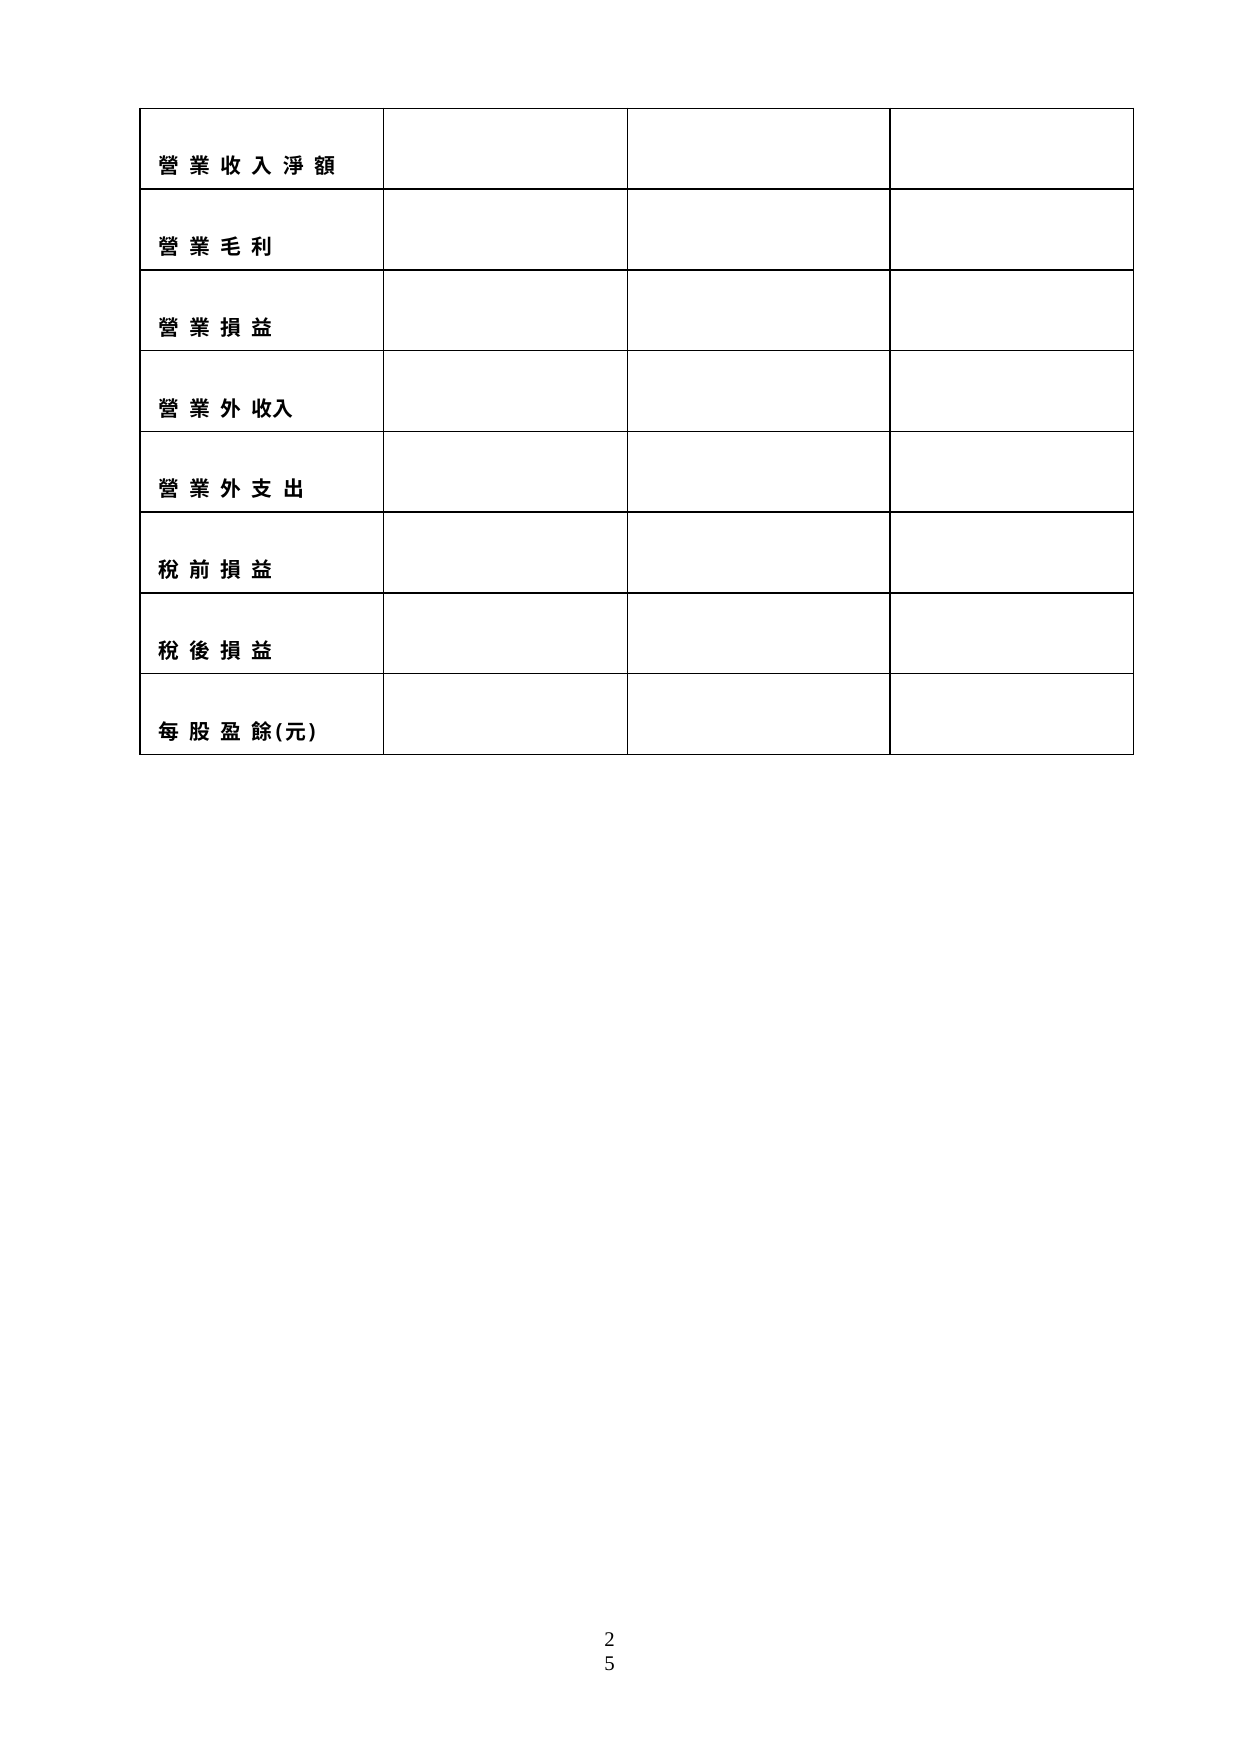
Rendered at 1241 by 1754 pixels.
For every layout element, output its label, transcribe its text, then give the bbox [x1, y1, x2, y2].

table_cell 營 業 外 收入 [141, 351, 383, 431]
table_cell [891, 351, 1133, 431]
table_cell 營 業 毛 利 [141, 190, 383, 269]
table_cell [891, 674, 1133, 753]
table_cell [384, 594, 627, 673]
table_cell [628, 432, 889, 511]
table_cell [891, 432, 1133, 511]
table_cell [384, 432, 627, 511]
table_cell [628, 190, 889, 269]
table_cell 營 業 損 益 [141, 271, 383, 350]
table_cell [628, 513, 889, 592]
table_cell 營 業 外 支 出 [141, 432, 383, 511]
table_cell 稅 後 損 益 [141, 594, 383, 673]
table_cell [628, 594, 889, 673]
table_cell [891, 513, 1133, 592]
table_cell [384, 351, 627, 431]
table_cell [891, 594, 1133, 673]
table_cell 營 業 收 入 淨 額 [141, 109, 383, 188]
table_cell [384, 674, 627, 753]
table_cell [384, 271, 627, 350]
table_cell [891, 109, 1133, 188]
table_cell [628, 109, 889, 188]
table_cell [628, 674, 889, 753]
table_cell [384, 109, 627, 188]
table_cell [891, 271, 1133, 350]
table_cell [384, 513, 627, 592]
table_cell [384, 190, 627, 269]
table_cell 稅 前 損 益 [141, 513, 383, 592]
table_cell [628, 271, 889, 350]
table_cell 每 股 盈 餘(元) [141, 674, 383, 753]
table_cell [891, 190, 1133, 269]
table_cell [628, 351, 889, 431]
